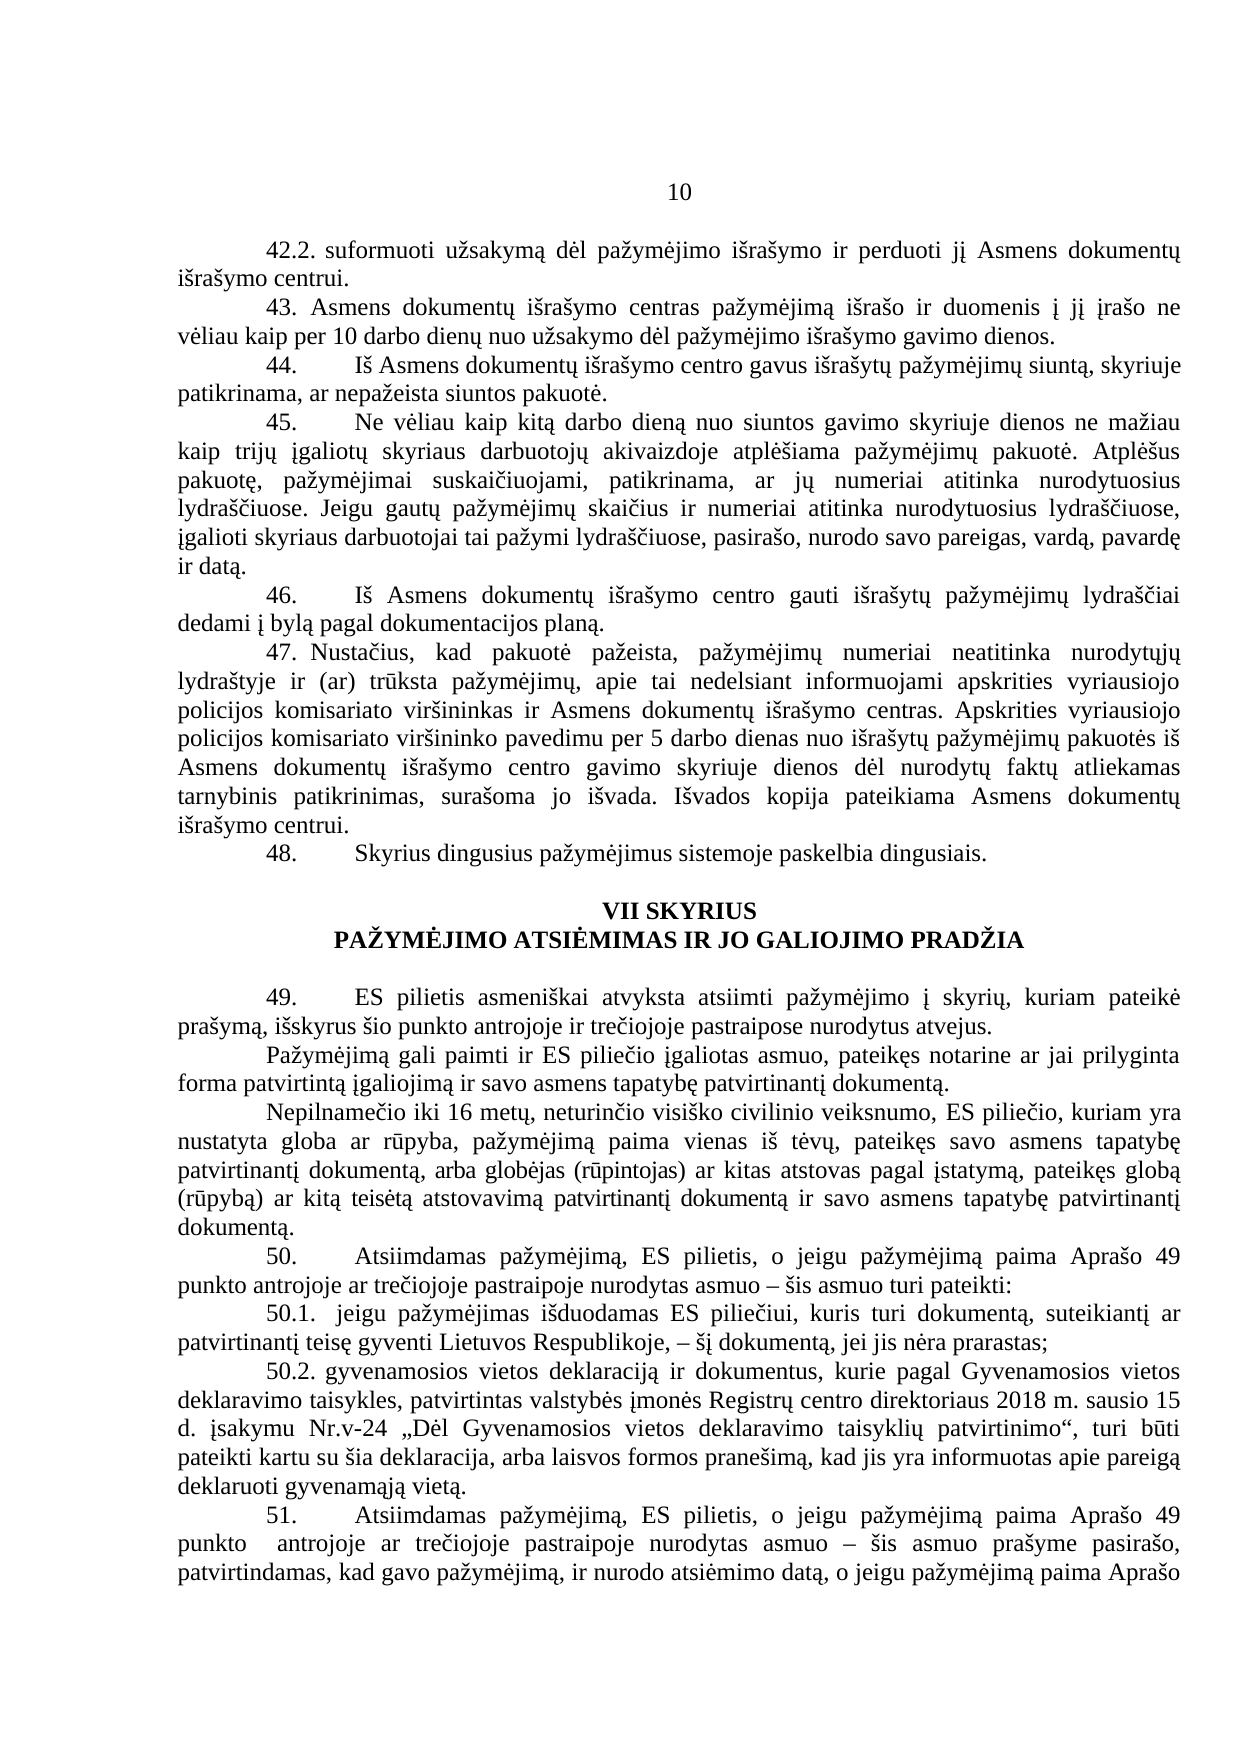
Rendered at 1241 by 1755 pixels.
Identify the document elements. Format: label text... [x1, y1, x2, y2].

text 51. Atsiimdamas pažymėjimą, ES pilietis, o jeigu pažymėjimą paima Aprašo 49 punkto antrojoje ar trečiojoje pastraipoje nurodytas asmuo – šis asmuo prašyme pasirašo, patvirtindamas, kad gavo pažymėjimą, ir nurodo atsiėmimo datą, o jeigu pažymėjimą paima Aprašo [177, 1500, 1181, 1586]
text 48. Skyrius dingusius pažymėjimus sistemoje paskelbia dingusiais. [177, 838, 1181, 867]
text 45. Ne vėliau kaip kitą darbo dieną nuo siuntos gavimo skyriuje dienos ne mažiau kaip trijų įgaliotų skyriaus darbuotojų akivaizdoje atplėšiama pažymėjimų pakuotė. Atplėšus pakuotę, pažymėjimai suskaičiuojami, patikrinama, ar jų numeriai atitinka nurodytuosius lydraščiuose. Jeigu gautų pažymėjimų skaičius ir numeriai atitinka nurodytuosius lydraščiuose, įgalioti skyriaus darbuotojai tai pažymi lydraščiuose, pasirašo, nurodo savo pareigas, vardą, pavardę ir datą. [177, 407, 1181, 580]
text 50. Atsiimdamas pažymėjimą, ES pilietis, o jeigu pažymėjimą paima Aprašo 49 punkto antrojoje ar trečiojoje pastraipoje nurodytas asmuo – šis asmuo turi pateikti: [177, 1241, 1181, 1298]
text 43. Asmens dokumentų išrašymo centras pažymėjimą išrašo ir duomenis į jį įrašo ne vėliau kaip per 10 darbo dienų nuo užsakymo dėl pažymėjimo išrašymo gavimo dienos. [177, 292, 1181, 350]
text 50.2. gyvenamosios vietos deklaraciją ir dokumentus, kurie pagal Gyvenamosios vietos deklaravimo taisykles, patvirtintas valstybės įmonės Registrų centro direktoriaus 2018 m. sausio 15 d. įsakymu Nr.v-24 „Dėl Gyvenamosios vietos deklaravimo taisyklių patvirtinimo“, turi būti pateikti kartu su šia deklaracija, arba laisvos formos pranešimą, kad jis yra informuotas apie pareigą deklaruoti gyvenamąją vietą. [177, 1356, 1181, 1500]
text Pažymėjimą gali paimti ir ES piliečio įgaliotas asmuo, pateikęs notarine ar jai prilyginta forma patvirtintą įgaliojimą ir savo asmens tapatybę patvirtinantį dokumentą. [177, 1040, 1181, 1097]
text 44. Iš Asmens dokumentų išrašymo centro gavus išrašytų pažymėjimų siuntą, skyriuje patikrinama, ar nepažeista siuntos pakuotė. [177, 350, 1181, 407]
text 42.2. suformuoti užsakymą dėl pažymėjimo išrašymo ir perduoti jį Asmens dokumentų išrašymo centrui. [177, 235, 1181, 292]
text 46. Iš Asmens dokumentų išrašymo centro gauti išrašytų pažymėjimų lydraščiai dedami į bylą pagal dokumentacijos planą. [177, 580, 1181, 637]
text VII skyrius [177, 896, 1181, 925]
text 50.1. jeigu pažymėjimas išduodamas ES piliečiui, kuris turi dokumentą, suteikiantį ar patvirtinantį teisę gyventi Lietuvos Respublikoje, – šį dokumentą, jei jis nėra prarastas; [177, 1298, 1181, 1356]
text 49. ES pilietis asmeniškai atvyksta atsiimti pažymėjimo į skyrių, kuriam pateikė prašymą, išskyrus šio punkto antrojoje ir trečiojoje pastraipose nurodytus atvejus. [177, 982, 1181, 1040]
text 47. Nustačius, kad pakuotė pažeista, pažymėjimų numeriai neatitinka nurodytųjų lydraštyje ir (ar) trūksta pažymėjimų, apie tai nedelsiant informuojami apskrities vyriausiojo policijos komisariato viršininkas ir Asmens dokumentų išrašymo centras. Apskrities vyriausiojo policijos komisariato viršininko pavedimu per 5 darbo dienas nuo išrašytų pažymėjimų pakuotės iš Asmens dokumentų išrašymo centro gavimo skyriuje dienos dėl nurodytų faktų atliekamas tarnybinis patikrinimas, surašoma jo išvada. Išvados kopija pateikiama Asmens dokumentų išrašymo centrui. [177, 637, 1181, 838]
text Nepilnamečio iki 16 metų, neturinčio visiško civilinio veiksnumo, ES piliečio, kuriam yra nustatyta globa ar rūpyba, pažymėjimą paima vienas iš tėvų, pateikęs savo asmens tapatybę patvirtinantį dokumentą, arba globėjas (rūpintojas) ar kitas atstovas pagal įstatymą, pateikęs globą (rūpybą) ar kitą teisėtą atstovavimą patvirtinantį dokumentą ir savo asmens tapatybę patvirtinantį dokumentą. [177, 1097, 1181, 1241]
text pažymėjimo ATSIĖMIMAS IR JO GALIOJIMO PRADŽIA [177, 925, 1181, 953]
